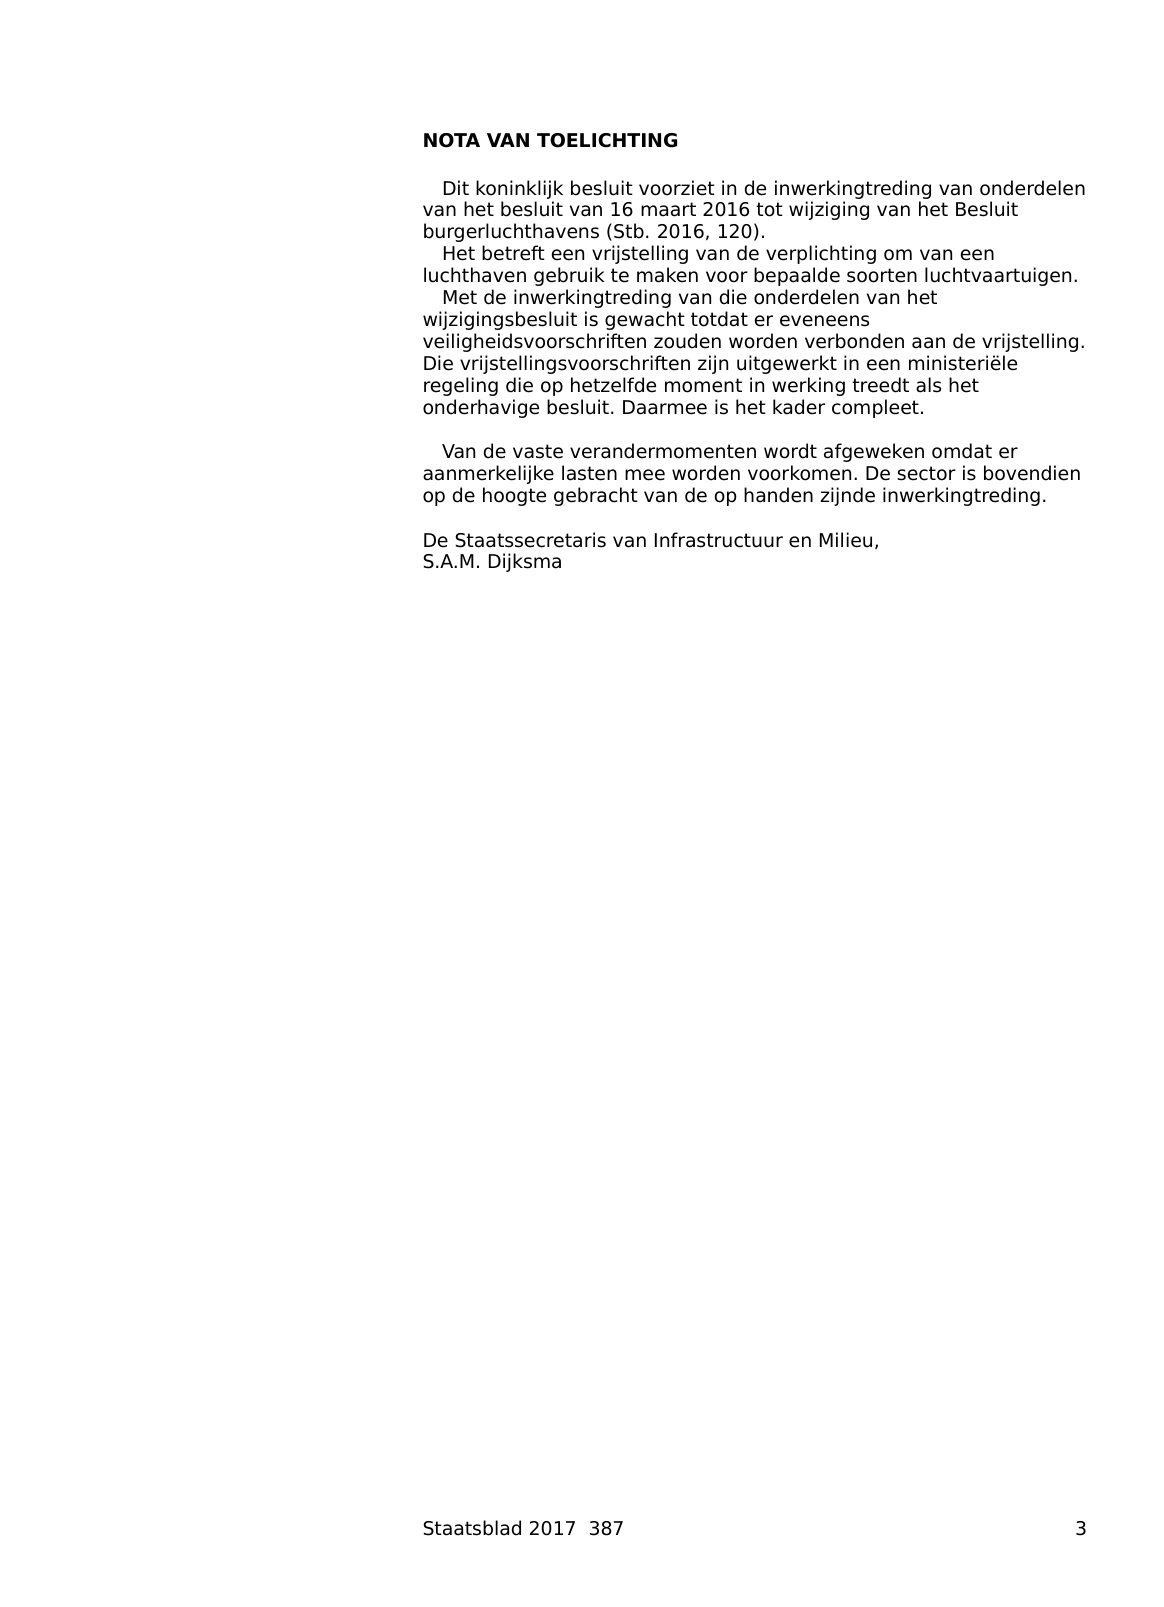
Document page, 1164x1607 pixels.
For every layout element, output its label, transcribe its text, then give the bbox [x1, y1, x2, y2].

text Met de inwerkingtreding van die onderdelen van het wijzigingsbesluit is gewacht totdat er eveneens veiligheidsvoorschriften zouden worden verbonden aan de vrijstelling. Die vrijstellingsvoorschriften zijn uitgewerkt in een ministeriële regeling die op hetzelfde moment in werking treedt als het onderhavige besluit. Daarmee is het kader compleet. [422, 287, 1087, 419]
text De Staatssecretaris van Infrastructuur en Milieu, S.A.M. Dijksma [422, 529, 1087, 573]
text Het betreft een vrijstelling van de verplichting om van een luchthaven gebruik te maken voor bepaalde soorten luchtvaartuigen. [422, 243, 1087, 287]
text Van de vaste verandermomenten wordt afgeweken omdat er aanmerkelijke lasten mee worden voorkomen. De sector is bovendien op de hoogte gebracht van de op handen zijnde inwerkingtreding. [422, 441, 1087, 507]
text Dit koninklijk besluit voorziet in de inwerkingtreding van onderdelen van het besluit van 16 maart 2016 tot wijziging van het Besluit burgerluchthavens (Stb. 2016, 120). [422, 177, 1087, 243]
subtitle NOTA VAN TOELICHTING [422, 130, 1087, 152]
